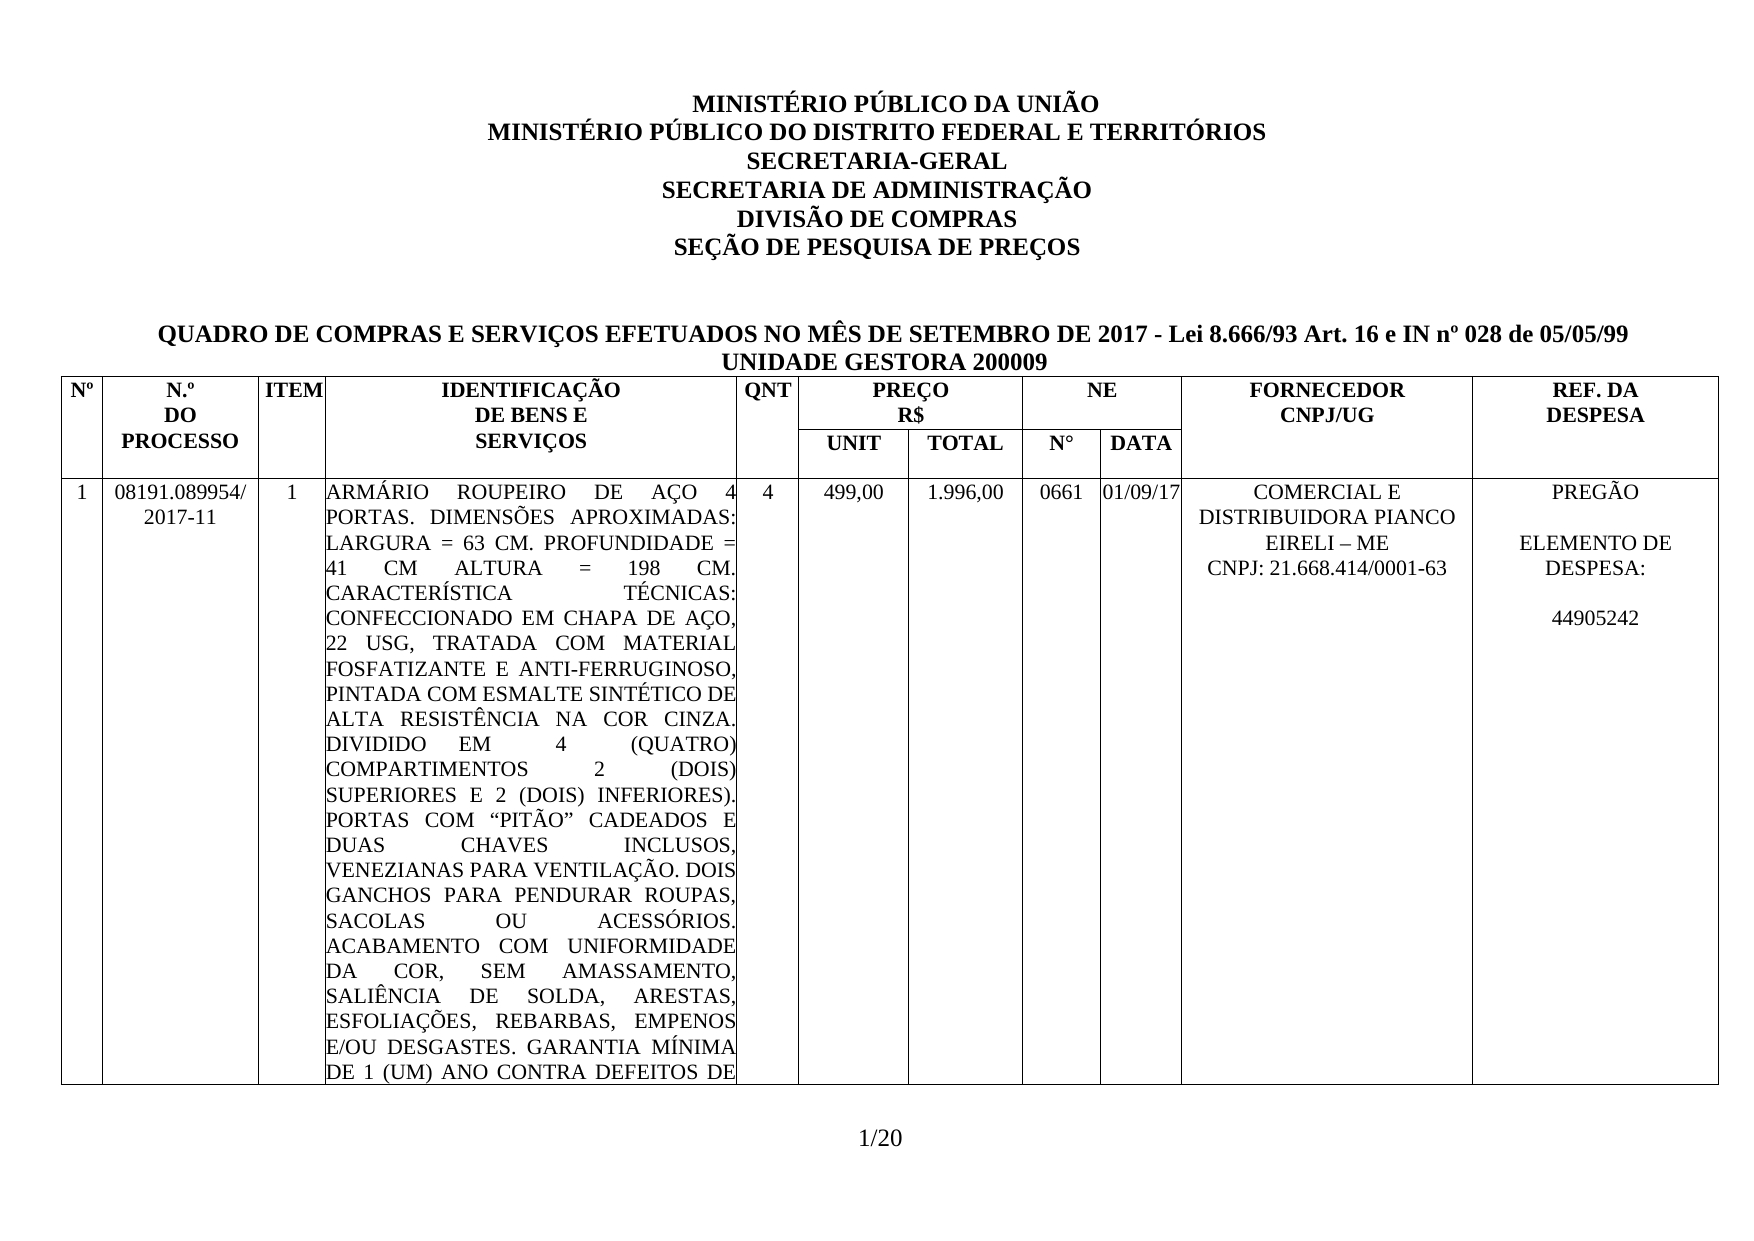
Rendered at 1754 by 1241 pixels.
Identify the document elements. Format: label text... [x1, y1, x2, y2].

table_header PREÇO R$ [799, 377, 1022, 429]
table_cell DATA [1101, 430, 1181, 478]
subtitle UNIDADE GESTORA 200009 [133, 347, 1636, 376]
table_cell 1.996,00 [909, 479, 1022, 1084]
table_cell PREGÃO ELEMENTO DE DESPESA: 44905242 [1473, 479, 1718, 1084]
table_header QNT [737, 377, 798, 478]
table_header NE [1023, 377, 1181, 429]
table_cell 4 [737, 479, 798, 1084]
table_header ITEM [259, 377, 325, 478]
table_cell 1 [62, 479, 102, 1084]
table_cell N° [1023, 430, 1100, 478]
table_header IDENTIFICAÇÃO DE BENS E SERVIÇOS [326, 377, 736, 478]
subtitle QUADRO DE COMPRAS E SERVIÇOS EFETUADOS NO MÊS DE SETEMBRO DE 2017 - Lei 8.666/93 Art. 16 e IN nº 028 de 05/05/99 [118, 319, 1668, 347]
table_cell 499,00 [799, 479, 908, 1084]
table_header N.º DO PROCESSO [103, 377, 258, 478]
table_cell TOTAL [909, 430, 1022, 478]
table_cell 0661 [1023, 479, 1100, 1084]
text MINISTÉRIO PÚBLICO DO DISTRITO FEDERAL E TERRITÓRIOS [118, 117, 1636, 146]
text SECRETARIA DE ADMINISTRAÇÃO [118, 175, 1636, 204]
table_cell 01/09/17 [1101, 479, 1181, 1084]
table_header FORNECEDOR CNPJ/UG [1182, 377, 1472, 478]
table_cell 1 [259, 479, 325, 1084]
table_header Nº [62, 377, 102, 478]
table_cell ARMÁRIO ROUPEIRO DE AÇO 4 PORTAS. DIMENSÕES APROXIMADAS: LARGURA = 63 CM. PROFUNDIDADE = 41 CM ALTURA = 198 CM. CARACTERÍSTICA TÉCNICAS: CONFECCIONADO EM CHAPA DE AÇO, 22 USG, TRATADA COM MATERIAL FOSFATIZANTE E ANTI-FERRUGINOSO, PINTADA COM ESMALTE SINTÉTICO DE ALTA RESISTÊNCIA NA COR CINZA. DIVIDIDO EM 4 (QUATRO) COMPARTIMENTOS 2 (DOIS) SUPERIORES E 2 (DOIS) INFERIORES). PORTAS COM “PITÃO” CADEADOS E DUAS CHAVES INCLUSOS, VENEZIANAS PARA VENTILAÇÃO. DOIS GANCHOS PARA PENDURAR ROUPAS, SACOLAS OU ACESSÓRIOS. ACABAMENTO COM UNIFORMIDADE DA COR, SEM AMASSAMENTO, SALIÊNCIA DE SOLDA, ARESTAS, ESFOLIAÇÕES, REBARBAS, EMPENOS E/OU DESGASTES. GARANTIA MÍNIMA DE 1 (UM) ANO CONTRA DEFEITOS DE [326, 479, 736, 1084]
subtitle SECRETARIA-GERAL [118, 146, 1636, 175]
text MINISTÉRIO PÚBLICO DA UNIÃO [156, 89, 1636, 117]
table_cell UNIT [799, 430, 908, 478]
text DIVISÃO DE COMPRAS [118, 204, 1636, 232]
table_cell 08191.089954/ 2017-11 [103, 479, 258, 1084]
table_cell COMERCIAL E DISTRIBUIDORA PIANCO EIRELI – ME CNPJ: 21.668.414/0001-63 [1182, 479, 1472, 1084]
text SEÇÃO DE PESQUISA DE PREÇOS [118, 232, 1636, 261]
table_header REF. DA DESPESA [1473, 377, 1718, 478]
